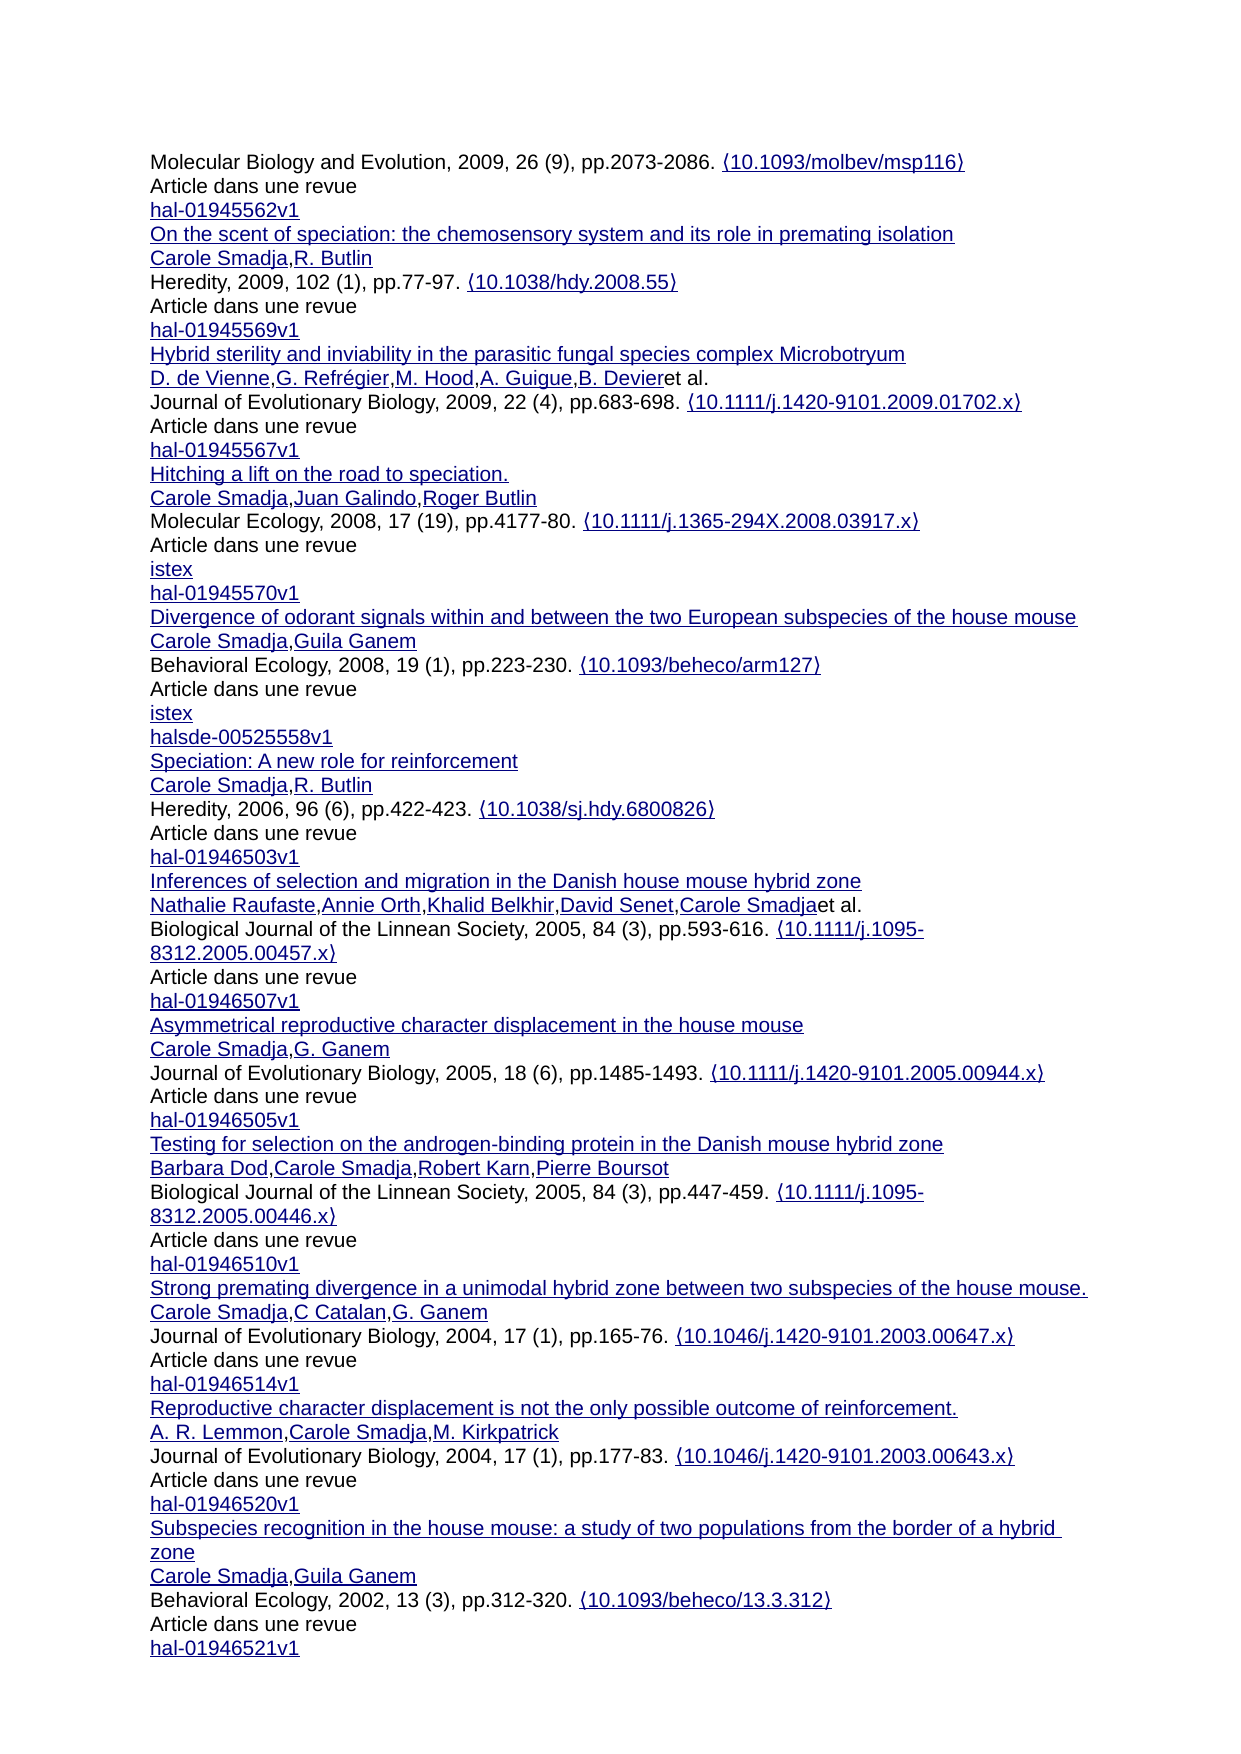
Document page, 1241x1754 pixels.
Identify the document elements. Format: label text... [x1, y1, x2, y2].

table_cell Testing for selection on the androgen-binding protein in the Danish mouse hybrid zone Barbara Dod,Carole Smadja,Robert Karn,Pierre Boursot Biological Journal of the Linnean Society, 2005, 84 (3), pp.447-459. ⟨10.1111/j.1095-8312.2005.00446.x⟩ Article dans une revue hal-01946510v1 [150, 1132, 1090, 1276]
table_cell Divergence of odorant signals within and between the two European subspecies of the house mouse Carole Smadja,Guila Ganem Behavioral Ecology, 2008, 19 (1), pp.223-230. ⟨10.1093/beheco/arm127⟩ Article dans une revue istex halsde-00525558v1 [150, 605, 1090, 749]
table_cell Speciation: A new role for reinforcement Carole Smadja,R. Butlin Heredity, 2006, 96 (6), pp.422-423. ⟨10.1038/sj.hdy.6800826⟩ Article dans une revue hal-01946503v1 [150, 749, 1090, 869]
table_cell On the scent of speciation: the chemosensory system and its role in premating isolation Carole Smadja,R. Butlin Heredity, 2009, 102 (1), pp.77-97. ⟨10.1038/hdy.2008.55⟩ Article dans une revue hal-01945569v1 [150, 222, 1090, 342]
table_cell Hitching a lift on the road to speciation. Carole Smadja,Juan Galindo,Roger Butlin Molecular Ecology, 2008, 17 (19), pp.4177-80. ⟨10.1111/j.1365-294X.2008.03917.x⟩ Article dans une revue istex hal-01945570v1 [150, 461, 1090, 605]
table_cell Reproductive character displacement is not the only possible outcome of reinforcement. A. R. Lemmon,Carole Smadja,M. Kirkpatrick Journal of Evolutionary Biology, 2004, 17 (1), pp.177-83. ⟨10.1046/j.1420-9101.2003.00643.x⟩ Article dans une revue hal-01946520v1 [150, 1396, 1090, 1516]
table_cell Asymmetrical reproductive character displacement in the house mouse Carole Smadja,G. Ganem Journal of Evolutionary Biology, 2005, 18 (6), pp.1485-1493. ⟨10.1111/j.1420-9101.2005.00944.x⟩ Article dans une revue hal-01946505v1 [150, 1013, 1090, 1132]
table_cell Inferences of selection and migration in the Danish house mouse hybrid zone Nathalie Raufaste,Annie Orth,Khalid Belkhir,David Senet,Carole Smadjaet al. Biological Journal of the Linnean Society, 2005, 84 (3), pp.593-616. ⟨10.1111/j.1095-8312.2005.00457.x⟩ Article dans une revue hal-01946507v1 [150, 869, 1090, 1012]
table_cell Subspecies recognition in the house mouse: a study of two populations from the border of a hybrid zone Carole Smadja,Guila Ganem Behavioral Ecology, 2002, 13 (3), pp.312-320. ⟨10.1093/beheco/13.3.312⟩ Article dans une revue hal-01946521v1 [150, 1516, 1090, 1659]
table_cell Hybrid sterility and inviability in the parasitic fungal species complex Microbotryum D. de Vienne,G. Refrégier,M. Hood,A. Guigue,B. Devieret al. Journal of Evolutionary Biology, 2009, 22 (4), pp.683-698. ⟨10.1111/j.1420-9101.2009.01702.x⟩ Article dans une revue hal-01945567v1 [150, 342, 1090, 461]
table_cell Molecular Biology and Evolution, 2009, 26 (9), pp.2073-2086. ⟨10.1093/molbev/msp116⟩ Article dans une revue hal-01945562v1 [150, 150, 1090, 222]
table_cell Strong premating divergence in a unimodal hybrid zone between two subspecies of the house mouse. Carole Smadja,C Catalan,G. Ganem Journal of Evolutionary Biology, 2004, 17 (1), pp.165-76. ⟨10.1046/j.1420-9101.2003.00647.x⟩ Article dans une revue hal-01946514v1 [150, 1276, 1090, 1396]
